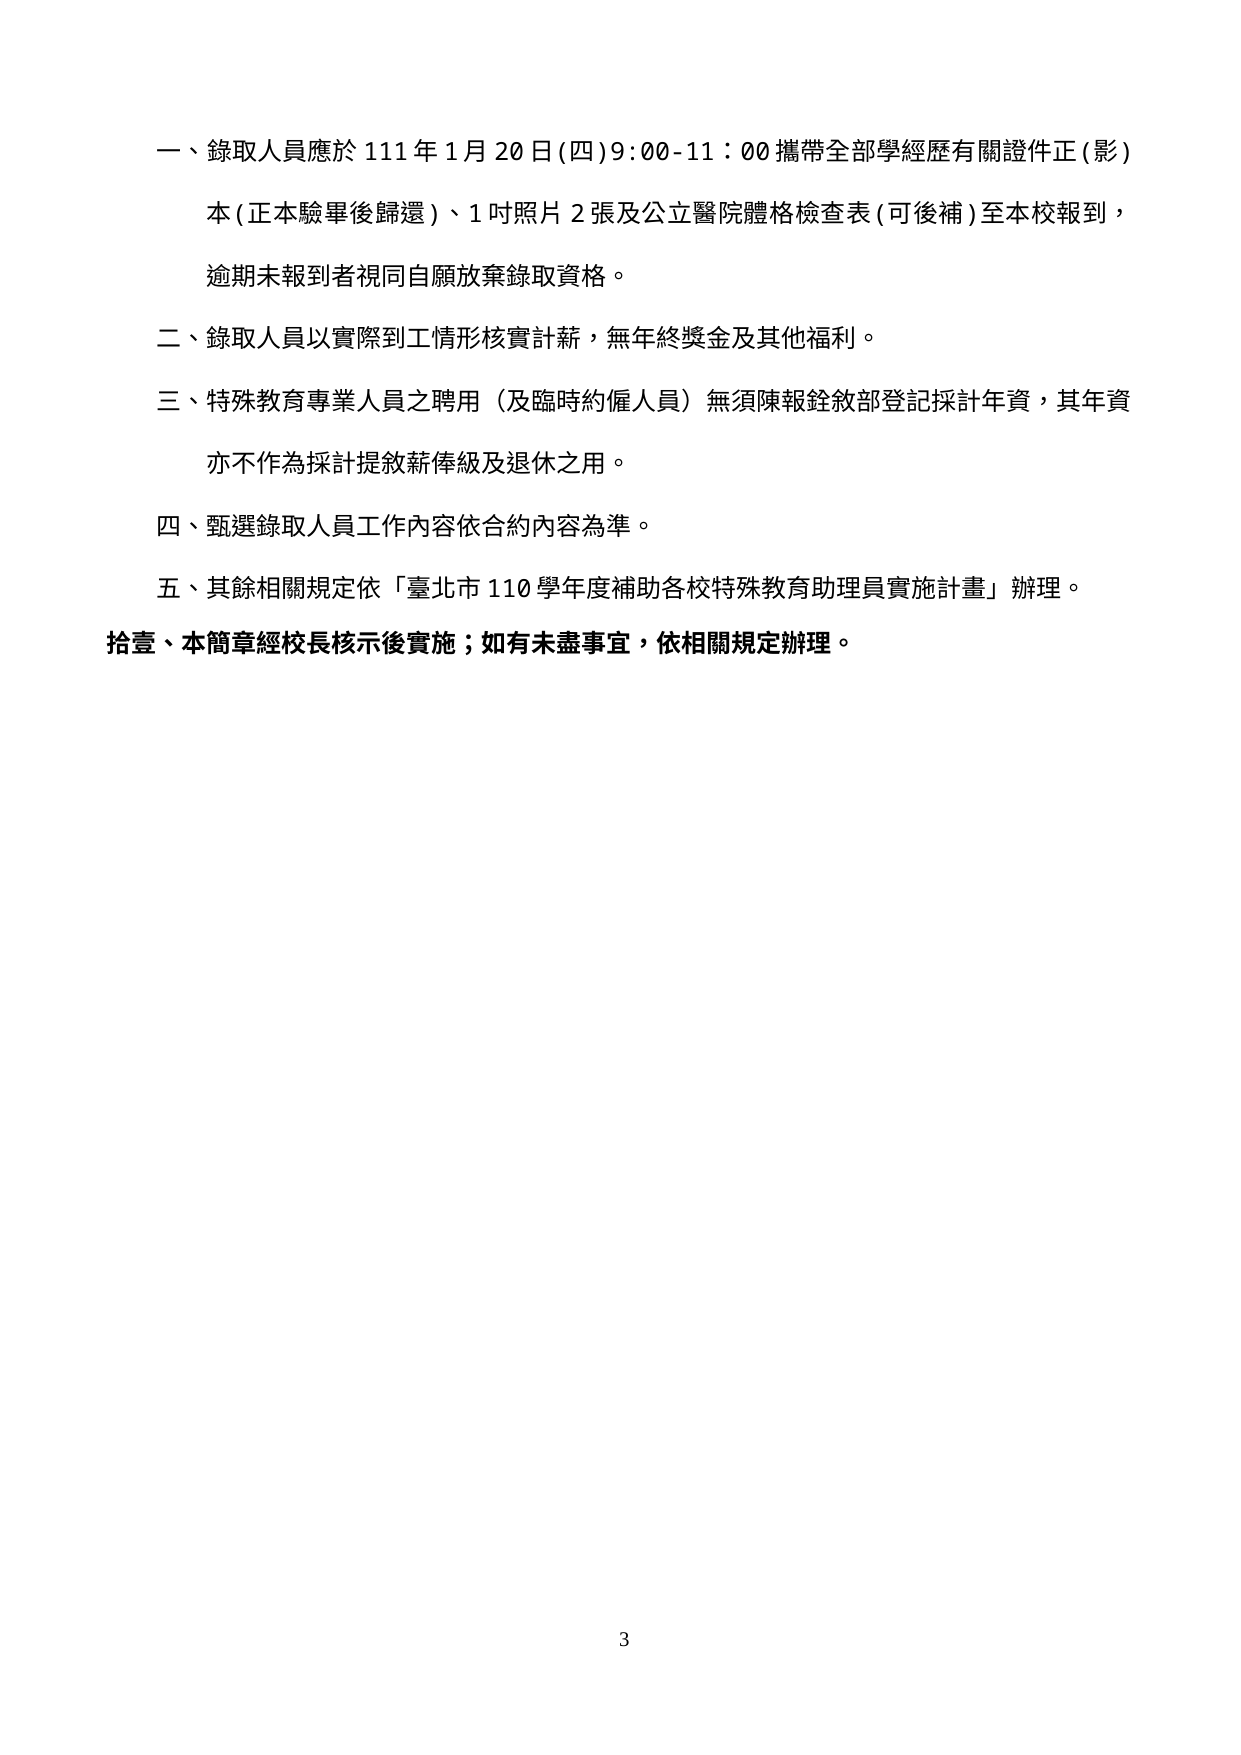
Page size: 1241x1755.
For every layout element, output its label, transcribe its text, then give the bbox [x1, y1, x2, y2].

text 一、錄取人員應於111年1月20日(四)9:00-11：00攜帶全部學經歷有關證件正(影)本(正本驗畢後歸還)、1吋照片2張及公立醫院體格檢查表(可後補)至本校報到，逾期未報到者視同自願放棄錄取資格。 [156, 108, 1134, 295]
text 二、錄取人員以實際到工情形核實計薪，無年終獎金及其他福利。 [156, 295, 1134, 358]
text 拾壹、本簡章經校長核示後實施；如有未盡事宜，依相關規定辦理。 [106, 608, 1134, 664]
text 三、特殊教育專業人員之聘用（及臨時約僱人員）無須陳報銓敘部登記採計年資，其年資亦不作為採計提敘薪俸級及退休之用。 [156, 358, 1134, 483]
text 四、甄選錄取人員工作內容依合約內容為準。 [156, 483, 1134, 545]
text 五、其餘相關規定依「臺北市110學年度補助各校特殊教育助理員實施計畫」辦理。 [156, 545, 1134, 608]
